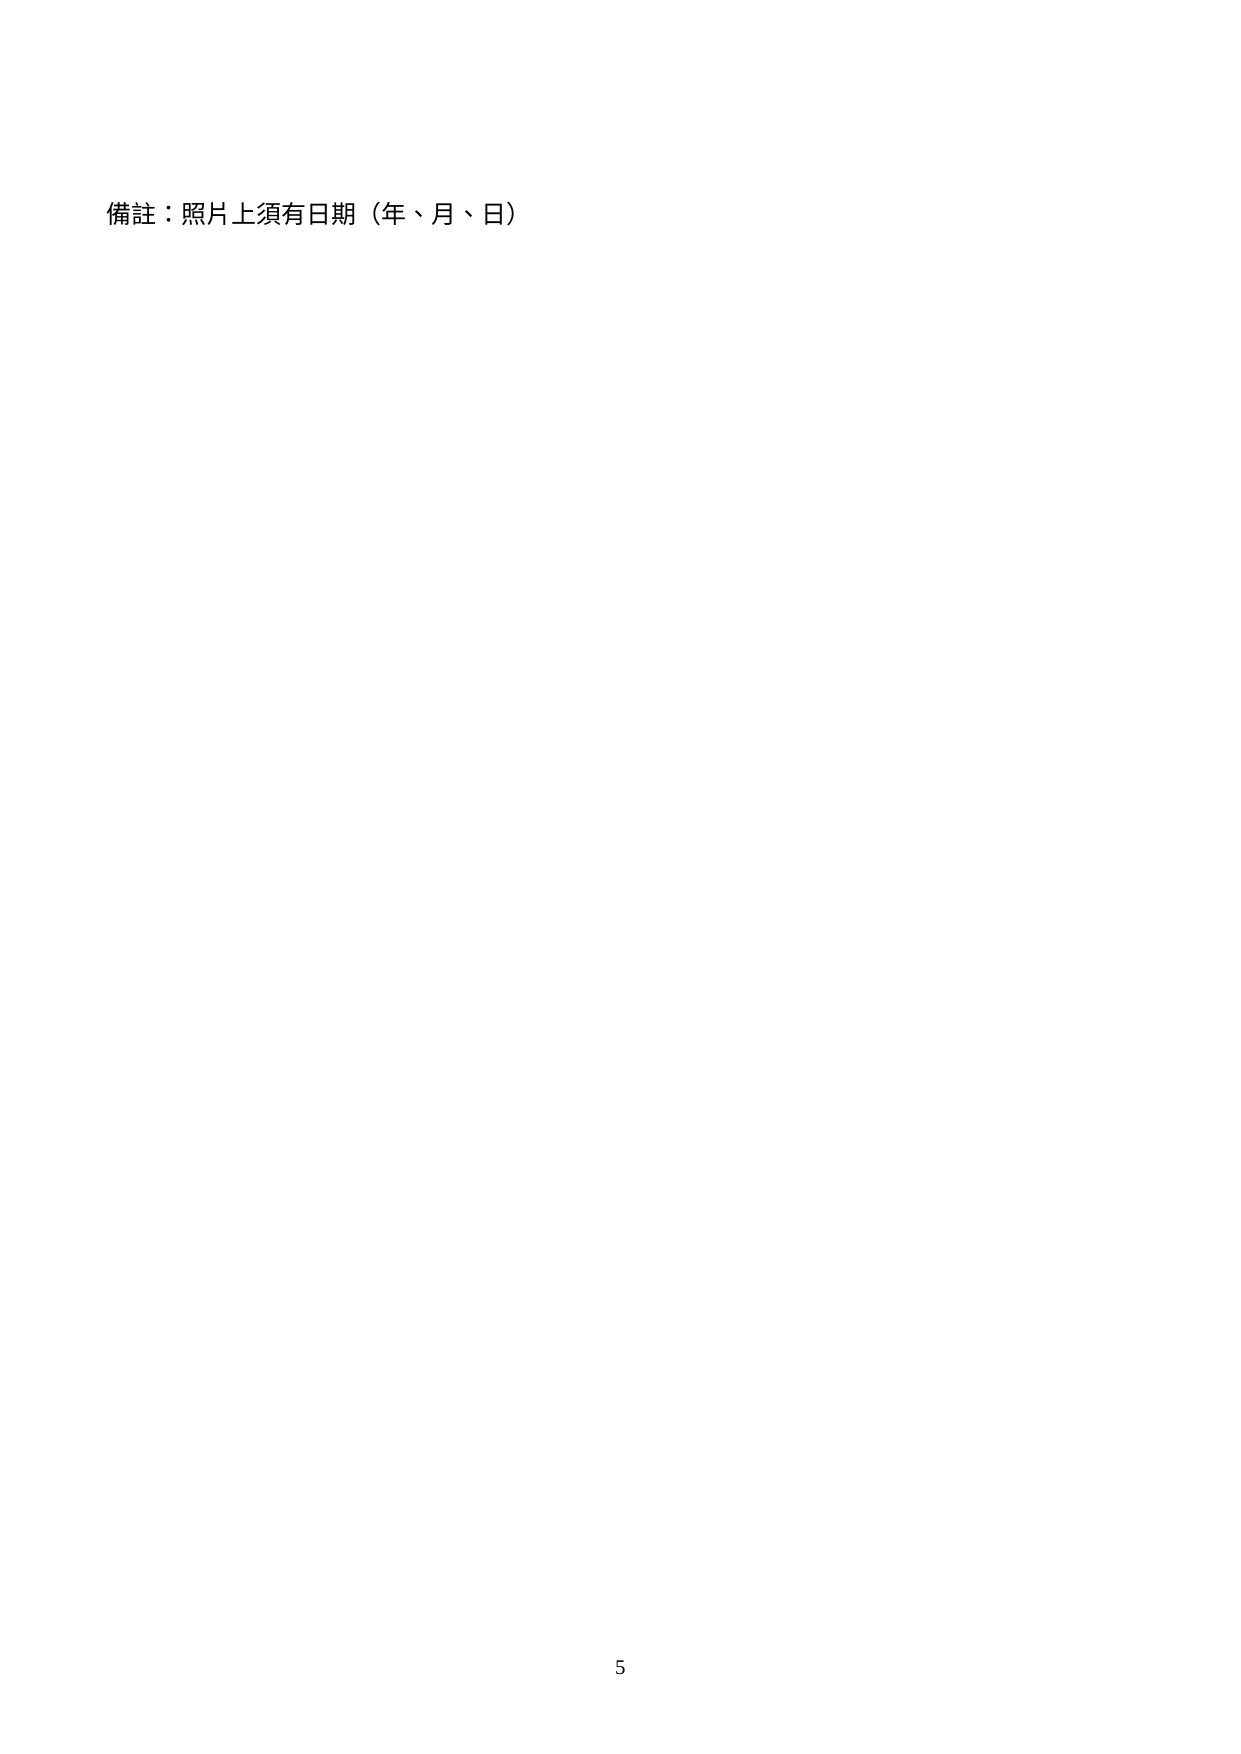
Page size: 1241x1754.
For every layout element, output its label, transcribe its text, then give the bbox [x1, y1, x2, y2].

text 備註：照片上須有日期（年、月、日） [75, 171, 1165, 234]
